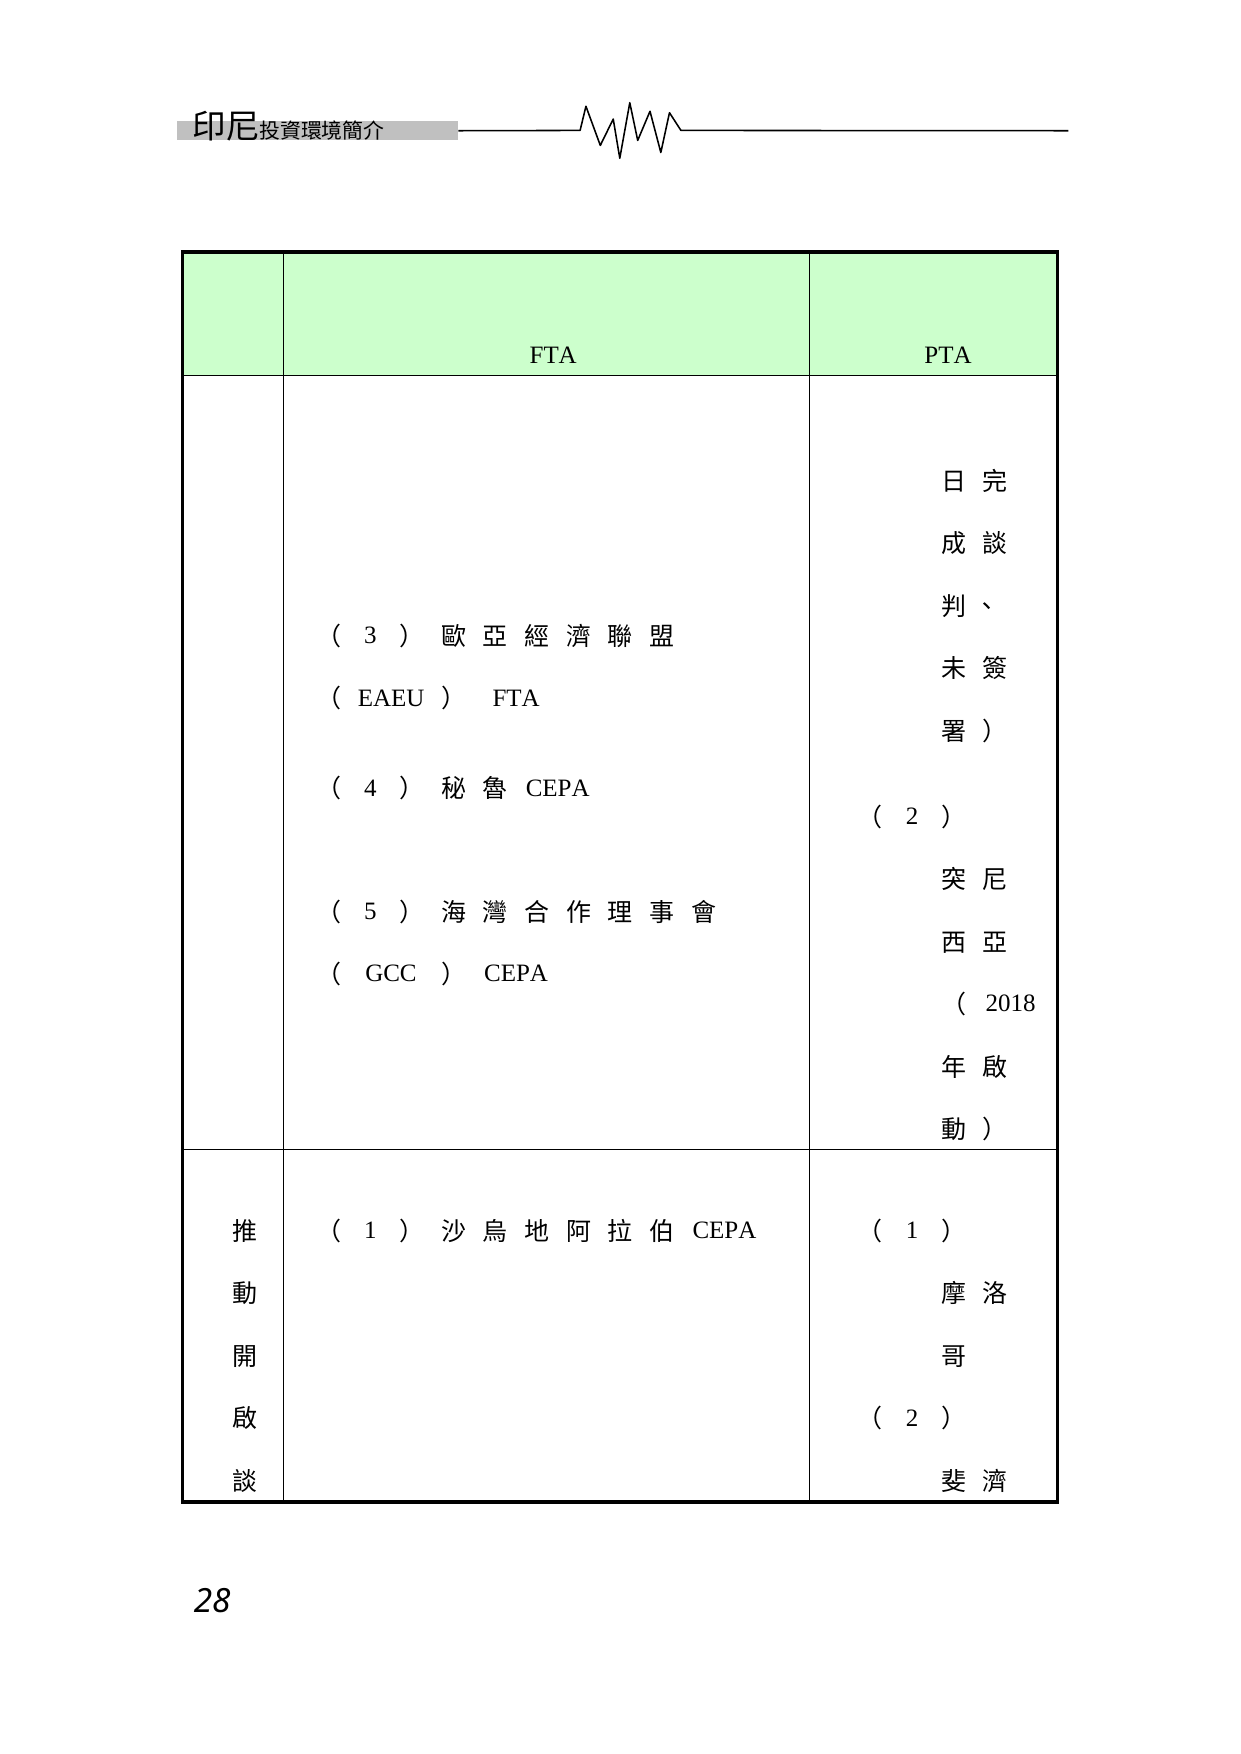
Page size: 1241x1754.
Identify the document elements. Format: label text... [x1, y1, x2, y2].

table_cell [184, 376, 283, 1149]
table_cell 日完成談判、未簽署） （2） 突尼西亞（2018年啟動） [810, 376, 1056, 1149]
table_cell 推動開啟談 [184, 1150, 283, 1500]
table_cell （3）歐亞經濟聯盟（EAEU）FTA （4）秘魯CEPA （5）海灣合作理事會（GCC）CEPA [284, 376, 809, 1149]
table_header [184, 254, 283, 375]
table_header PTA [810, 254, 1056, 375]
table_header FTA [284, 254, 809, 375]
table_cell （1） 摩洛哥 （2） 斐濟 [810, 1150, 1056, 1500]
table_cell （1）沙烏地阿拉伯CEPA [284, 1150, 809, 1500]
